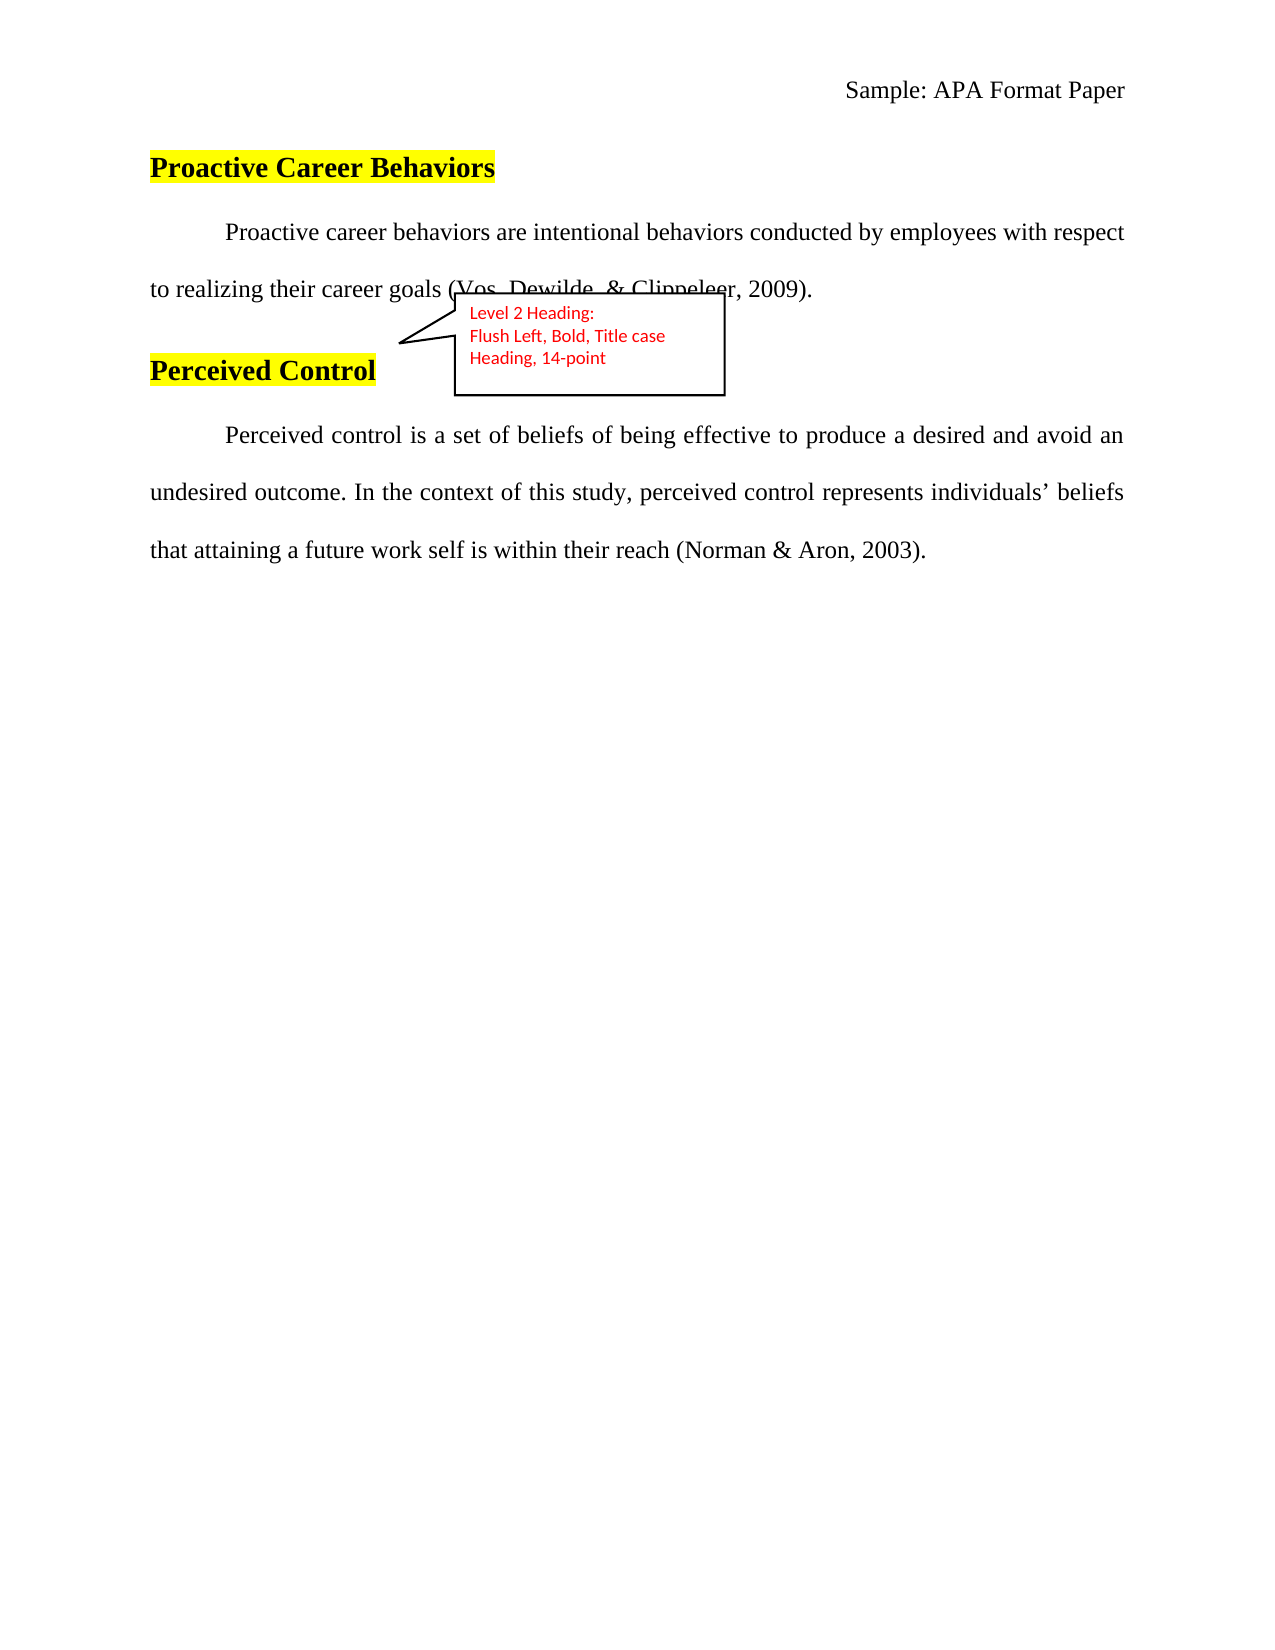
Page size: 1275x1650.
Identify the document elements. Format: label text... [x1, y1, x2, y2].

text Perceived control is a set of beliefs of being effective to produce a desired and avoid an undesired outcome. In the context of this study, perceived control represents individuals’ beliefs that attaining a future work self is within their reach (Norman & Aron, 2003). [150, 420, 1125, 564]
text Proactive career behaviors are intentional behaviors conducted by employees with respect to realizing their career goals (Vos, Dewilde, & Clippeleer, 2009). [150, 217, 1125, 303]
subtitle [726, 353, 1125, 386]
subtitle Proactive Career Behaviors [150, 150, 1125, 183]
subtitle Perceived Control [150, 353, 453, 386]
